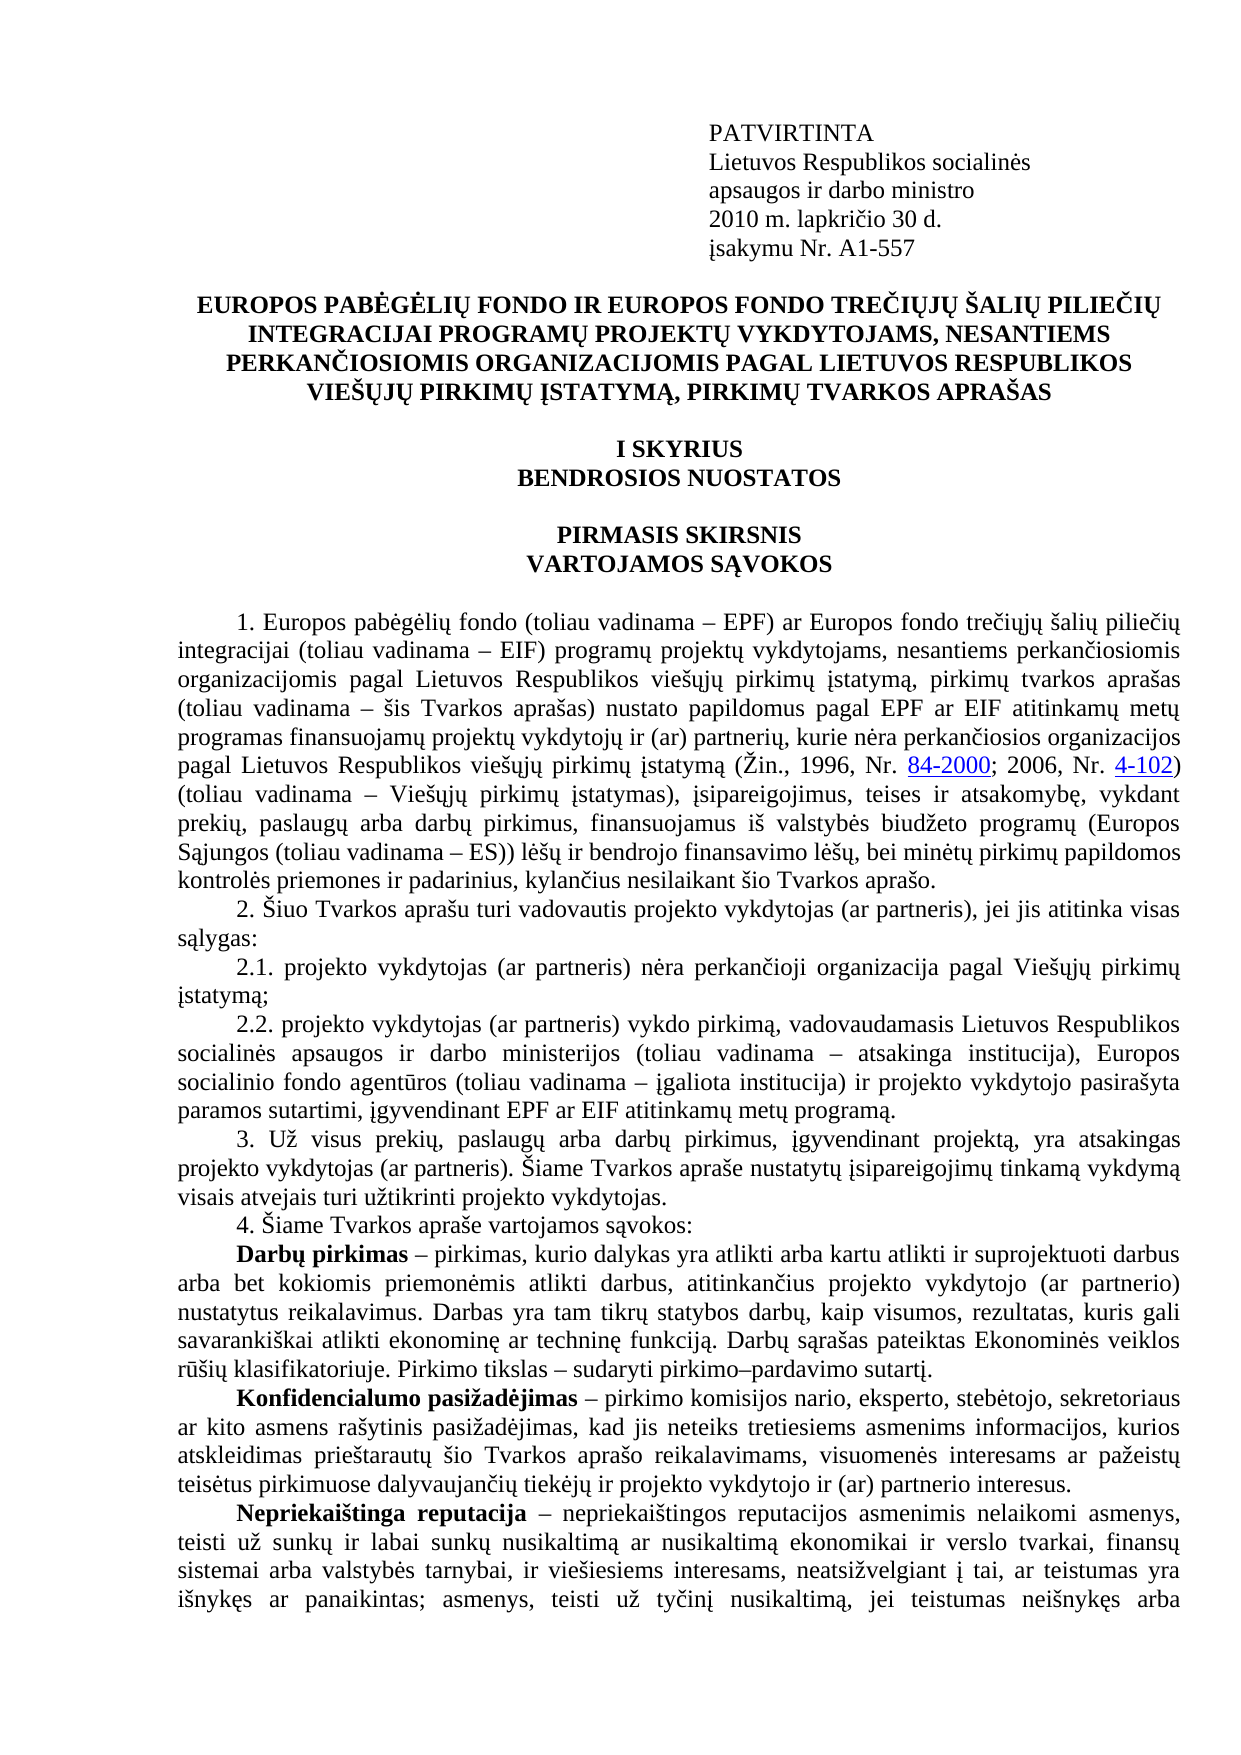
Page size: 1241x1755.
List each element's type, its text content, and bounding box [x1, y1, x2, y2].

text apsaugos ir darbo ministro [177, 176, 1181, 204]
text I skyrius [177, 434, 1181, 463]
text Konfidencialumo pasižadėjimas – pirkimo komisijos nario, eksperto, stebėtojo, sekretoriaus ar kito asmens rašytinis pasižadėjimas, kad jis neteiks tretiesiems asmenims informacijos, kurios atskleidimas prieštarautų šio Tvarkos aprašo reikalavimams, visuomenės interesams ar pažeistų teisėtus pirkimuose dalyvaujančių tiekėjų ir projekto vykdytojo ir (ar) partnerio interesus. [177, 1383, 1181, 1498]
text EUROPOS PABĖGĖLIŲ FONDO IR EUROPOS FONDO TREČIŲJŲ ŠALIŲ PILIEČIŲ INTEGRACIJAI PROGRAMŲ PROJEKTŲ VYKDYTOJAMS, NESANTIEMS PERKANČIOSIOMIS ORGANIZACIJOMIS PAGAL LIETUVOS RESPUBLIKOS VIEŠŲJŲ PIRKIMŲ ĮSTATYMĄ, PIRKIMŲ TVARKOS APRAŠAS [177, 291, 1181, 406]
text PIRMASIS SKIRSNIS [177, 521, 1181, 549]
text 2010 m. lapkričio 30 d. [177, 204, 1181, 233]
text 2.2. projekto vykdytojas (ar partneris) vykdo pirkimą, vadovaudamasis Lietuvos Respublikos socialinės apsaugos ir darbo ministerijos (toliau vadinama – atsakinga institucija), Europos socialinio fondo agentūros (toliau vadinama – įgaliota institucija) ir projekto vykdytojo pasirašyta paramos sutartimi, įgyvendinant EPF ar EIF atitinkamų metų programą. [177, 1009, 1181, 1124]
text PATVIRTINTA [709, 118, 1181, 147]
text įsakymu Nr. A1-557 [177, 233, 1181, 262]
text Lietuvos Respublikos socialinės [177, 147, 1181, 176]
text 3. Už visus prekių, paslaugų arba darbų pirkimus, įgyvendinant projektą, yra atsakingas projekto vykdytojas (ar partneris). Šiame Tvarkos apraše nustatytų įsipareigojimų tinkamą vykdymą visais atvejais turi užtikrinti projekto vykdytojas. [177, 1124, 1181, 1211]
text Nepriekaištinga reputacija – nepriekaištingos reputacijos asmenimis nelaikomi asmenys, teisti už sunkų ir labai sunkų nusikaltimą ar nusikaltimą ekonomikai ir verslo tvarkai, finansų sistemai arba valstybės tarnybai, ir viešiesiems interesams, neatsižvelgiant į tai, ar teistumas yra išnykęs ar panaikintas; asmenys, teisti už tyčinį nusikaltimą, jei teistumas neišnykęs arba [177, 1498, 1181, 1613]
text VARTOJAMOS SĄVOKOS [177, 549, 1181, 578]
text 2. Šiuo Tvarkos aprašu turi vadovautis projekto vykdytojas (ar partneris), jei jis atitinka visas sąlygas: [177, 894, 1181, 952]
text BENDROSIOS NUOSTATOS [177, 463, 1181, 492]
text 4. Šiame Tvarkos apraše vartojamos sąvokos: [177, 1211, 1181, 1239]
text 1. Europos pabėgėlių fondo (toliau vadinama – EPF) ar Europos fondo trečiųjų šalių piliečių integracijai (toliau vadinama – EIF) programų projektų vykdytojams, nesantiems perkančiosiomis organizacijomis pagal Lietuvos Respublikos viešųjų pirkimų įstatymą, pirkimų tvarkos aprašas (toliau vadinama – šis Tvarkos aprašas) nustato papildomus pagal EPF ar EIF atitinkamų metų programas finansuojamų projektų vykdytojų ir (ar) partnerių, kurie nėra perkančiosios organizacijos pagal Lietuvos Respublikos viešųjų pirkimų įstatymą (Žin., 1996, Nr. 84-2000; 2006, Nr. 4-102) (toliau vadinama – Viešųjų pirkimų įstatymas), įsipareigojimus, teises ir atsakomybę, vykdant prekių, paslaugų arba darbų pirkimus, finansuojamus iš valstybės biudžeto programų (Europos Sąjungos (toliau vadinama – ES)) lėšų ir bendrojo finansavimo lėšų, bei minėtų pirkimų papildomos kontrolės priemones ir padarinius, kylančius nesilaikant šio Tvarkos aprašo. [177, 607, 1181, 894]
text Darbų pirkimas – pirkimas, kurio dalykas yra atlikti arba kartu atlikti ir suprojektuoti darbus arba bet kokiomis priemonėmis atlikti darbus, atitinkančius projekto vykdytojo (ar partnerio) nustatytus reikalavimus. Darbas yra tam tikrų statybos darbų, kaip visumos, rezultatas, kuris gali savarankiškai atlikti ekonominę ar techninę funkciją. Darbų sąrašas pateiktas Ekonominės veiklos rūšių klasifikatoriuje. Pirkimo tikslas – sudaryti pirkimo–pardavimo sutartį. [177, 1239, 1181, 1383]
text 2.1. projekto vykdytojas (ar partneris) nėra perkančioji organizacija pagal Viešųjų pirkimų įstatymą; [177, 952, 1181, 1009]
